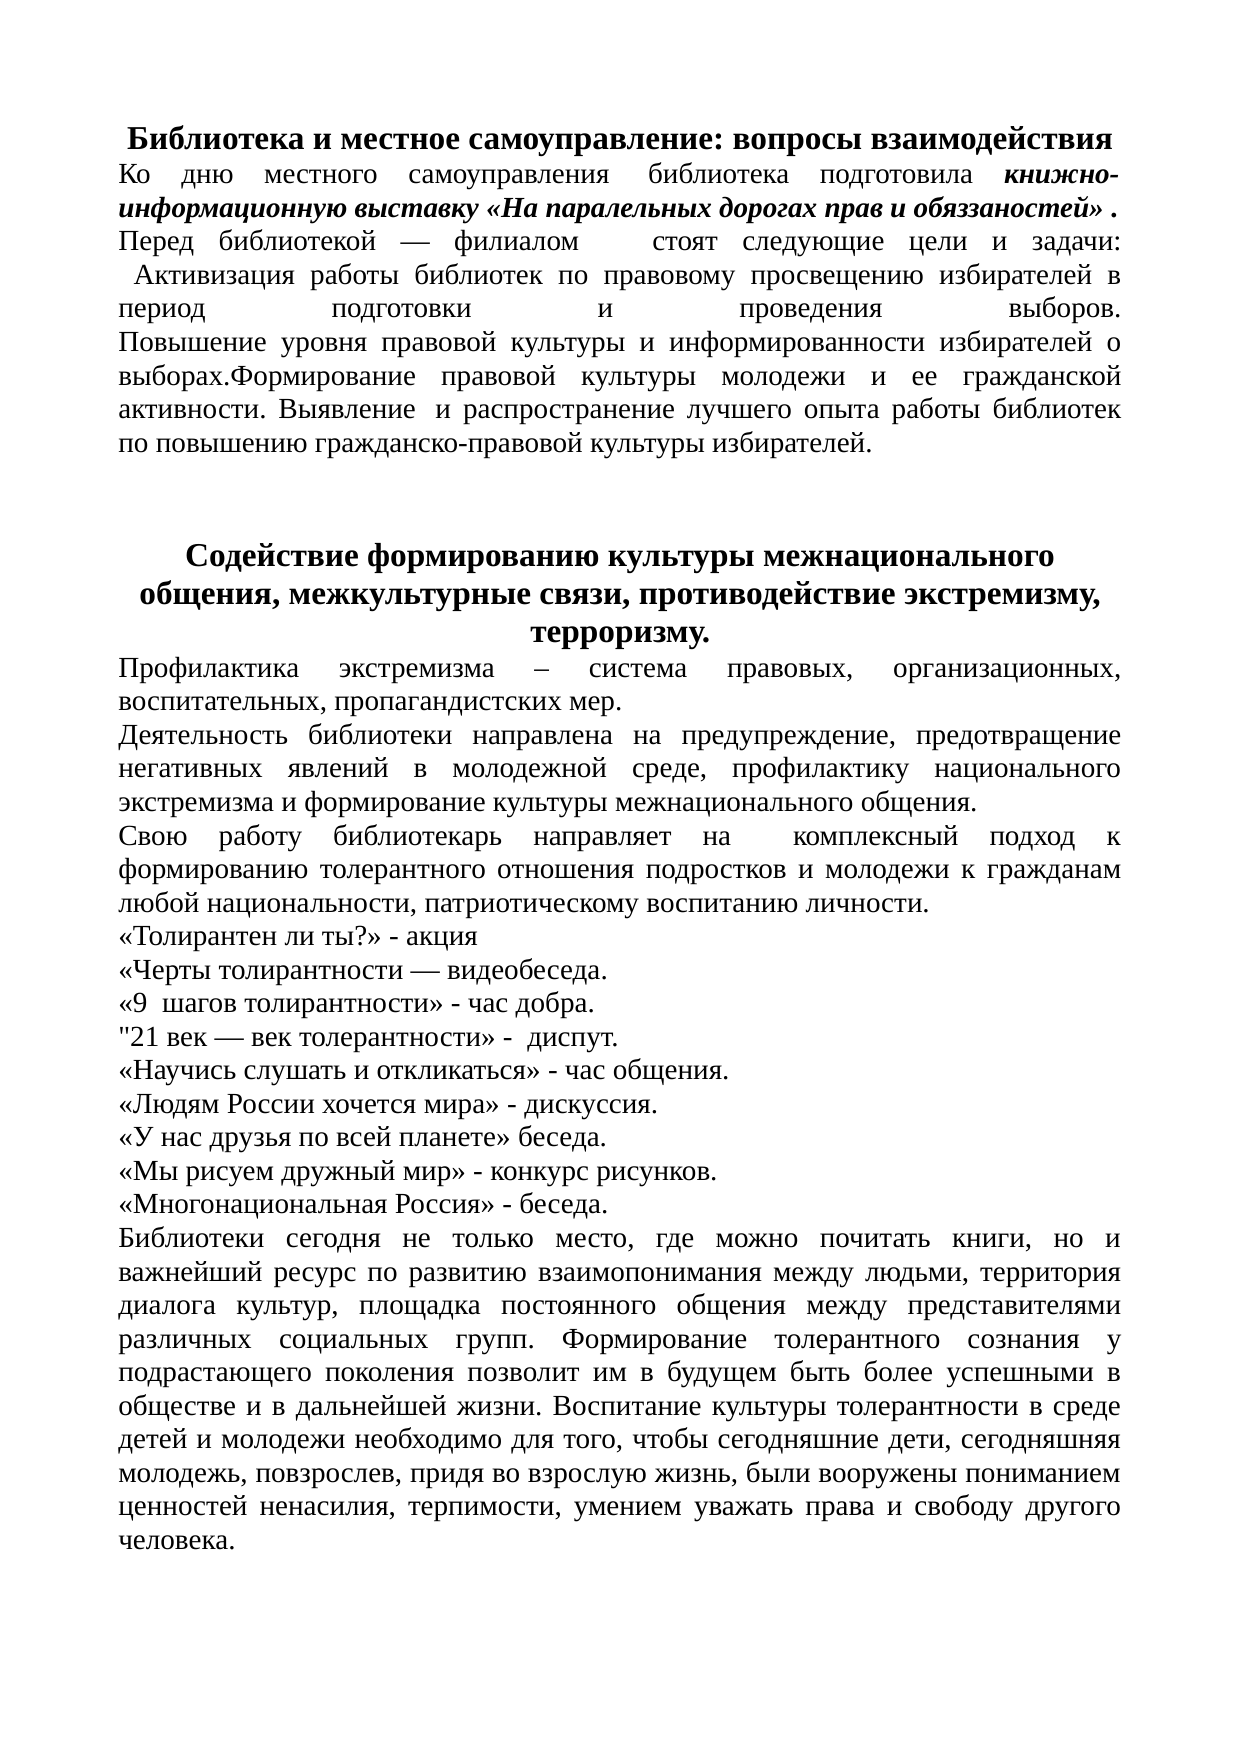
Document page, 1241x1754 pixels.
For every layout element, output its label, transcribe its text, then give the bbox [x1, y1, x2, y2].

text «Мы рисуем дружный мир» - конкурс рисунков. [118, 1153, 1122, 1187]
text "21 век — век толерантности» - диспут. [118, 1019, 1122, 1052]
text «Людям России хочется мира» - дискуссия. [118, 1086, 1122, 1119]
text «У нас друзья по всей планете» беседа. [118, 1119, 1122, 1153]
text Свою работу библиотекарь направляет на комплексный подход к формированию толерантного отношения подростков и молодежи к гражданам любой национальности, патриотическому воспитанию личности. [118, 818, 1122, 918]
text «Многонациональная Россия» - беседа. [118, 1187, 1122, 1220]
text Библиотеки сегодня не только место, где можно почитать книги, но и важнейший ресурс по развитию взаимопонимания между людьми, территория диалога культур, площадка постоянного общения между представителями различных социальных групп. Формирование толерантного сознания у подрастающего поколения позволит им в будущем быть более успешными в обществе и в дальнейшей жизни. Воспитание культуры толерантности в среде детей и молодежи необходимо для того, чтобы сегодняшние дети, сегодняшняя молодежь, повзрослев, придя во взрослую жизнь, были вооружены пониманием ценностей ненасилия, терпимости, умением уважать права и свободу другого человека. [118, 1220, 1122, 1556]
text Деятельность библиотеки направлена на предупреждение, предотвращение негативных явлений в молодежной среде, профилактику национального экстремизма и формирование культуры межнационального общения. [118, 717, 1122, 818]
text «Черты толирантности — видеобеседа. [118, 952, 1122, 985]
text Профилактика экстремизма – система правовых, организационных, воспитательных, пропагандистских мер. [118, 650, 1122, 717]
text Ко дню местного самоуправления библиотека подготовила книжно-информационную выставку «На паралельных дорогах прав и обяззаностей» . [118, 156, 1122, 223]
text «9 шагов толирантности» - час добра. [118, 985, 1122, 1019]
text Перед библиотекой — филиалом стоят следующие цели и задачи: Активизация работы библиотек по правовому просвещению избирателей в период подготовки и проведения выборов. Повышение уровня правовой культуры и информированности избирателей о выборах.Формирование правовой культуры молодежи и ее гражданской активности. Выявление и распространение лучшего опыта работы библиотек по повышению гражданско-правовой культуры избирателей. [118, 223, 1122, 458]
text Содействие формированию культуры межнационального общения, межкультурные связи, противодействие экстремизму, терроризму. [118, 535, 1122, 650]
text «Научись слушать и откликаться» - час общения. [118, 1052, 1122, 1086]
text «Толирантен ли ты?» - акция [118, 918, 1122, 952]
text Библиотека и местное самоуправление: вопросы взаимодействия [118, 118, 1122, 156]
